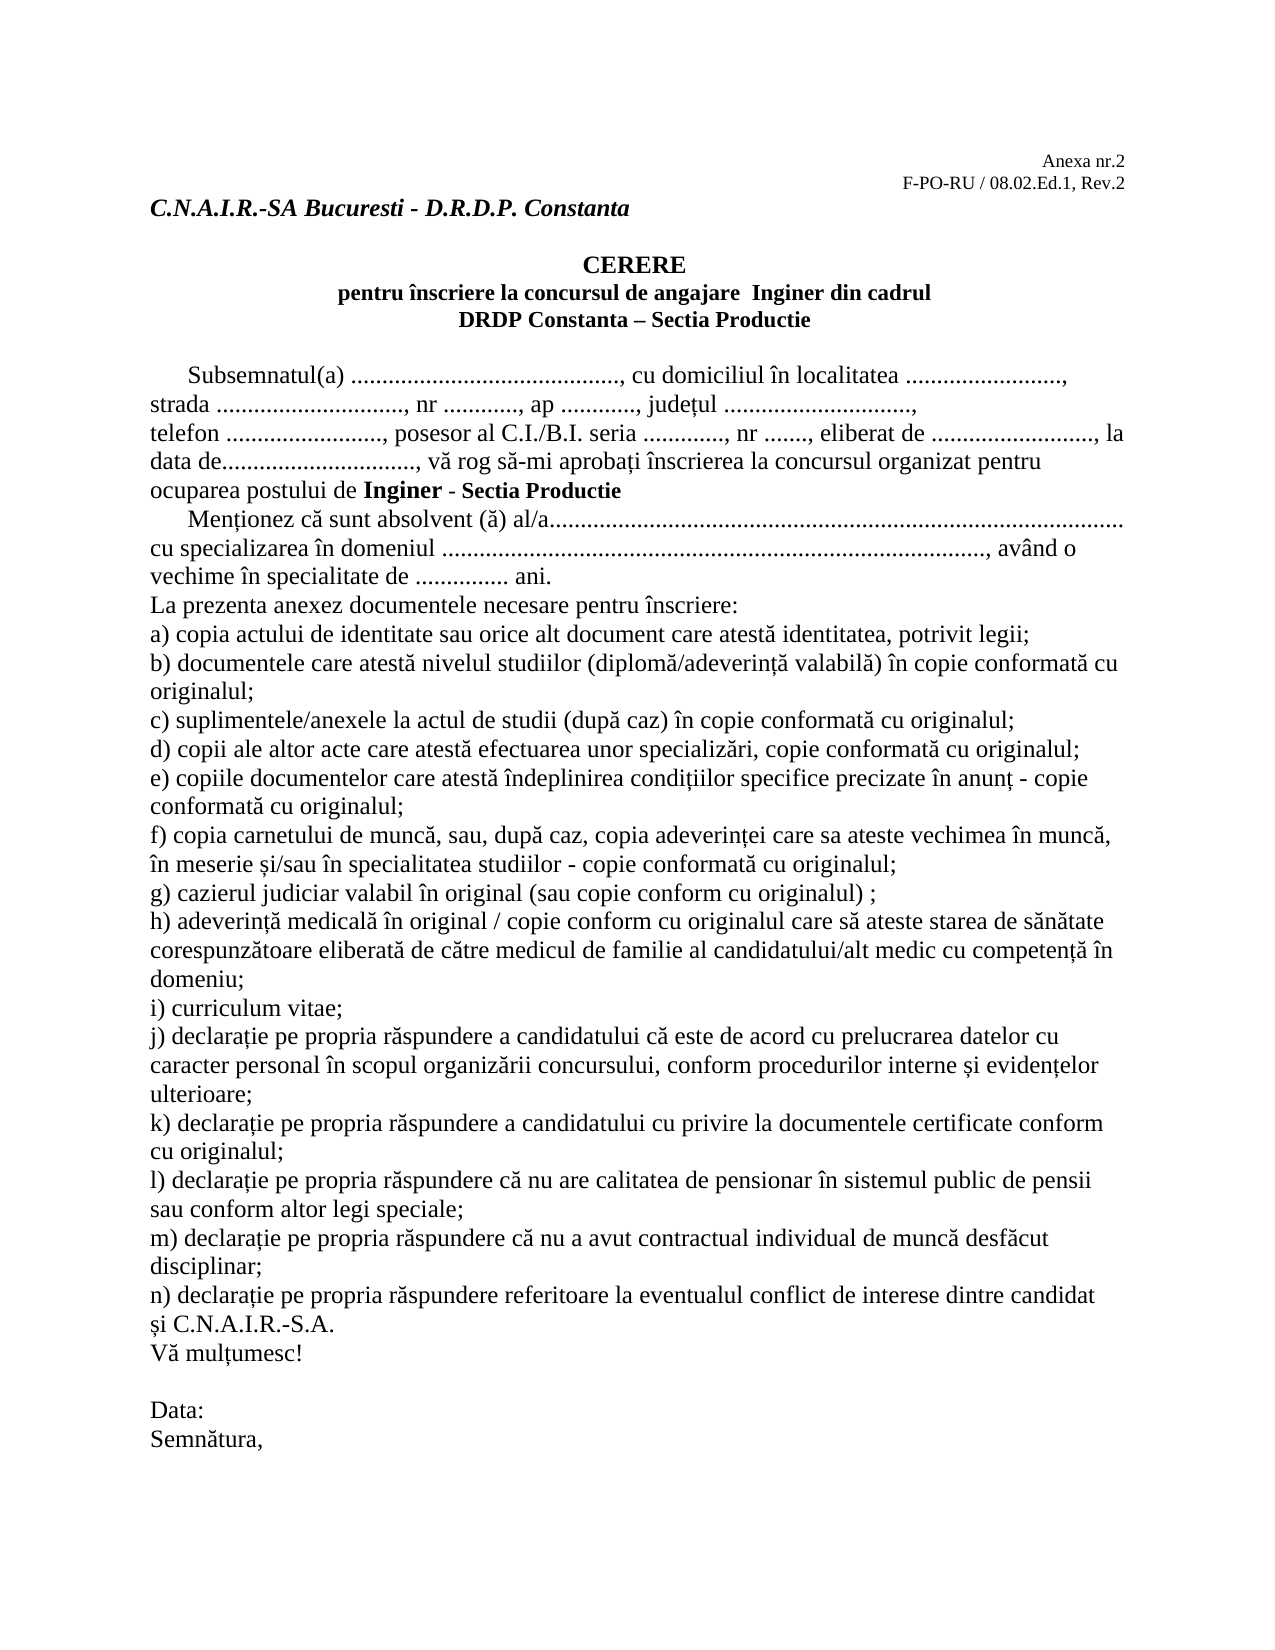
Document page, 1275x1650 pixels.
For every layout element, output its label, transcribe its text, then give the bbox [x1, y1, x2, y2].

text m) declarație pe propria răspundere că nu a avut contractual individual de muncă desfăcut disciplinar; [150, 1223, 1125, 1280]
text F-PO-RU / 08.02.Ed.1, Rev.2 [150, 172, 1125, 193]
text C.N.A.I.R.-SA Bucuresti - D.R.D.P. Constanta [150, 193, 1125, 222]
text l) declarație pe propria răspundere că nu are calitatea de pensionar în sistemul public de pensii sau conform altor legi speciale; [150, 1165, 1116, 1223]
text n) declarație pe propria răspundere referitoare la eventualul conflict de interese dintre candidat și C.N.A.I.R.-S.A. [150, 1280, 1116, 1338]
text Vă mulțumesc! [150, 1338, 1116, 1366]
text CERERE pentru înscriere la concursul de angajare Inginer din cadrul [150, 251, 1125, 306]
text Menționez că sunt absolvent (ă) al/a............................................................................................ cu specializarea în domeniul ......................................................................................., având o vechime în specialitate de ............... ani. [150, 504, 1125, 590]
text a) copia actului de identitate sau orice alt document care atestă identitatea, potrivit legii; b) documentele care atestă nivelul studiilor (diplomă/adeverință valabilă) în copie conformată cu originalul; c) suplimentele/anexele la actul de studii (după caz) în copie conformată cu originalul; d) copii ale altor acte care atestă efectuarea unor specializări, copie conformată cu originalul; e) copiile documentelor care atestă îndeplinirea condițiilor specifice precizate în anunț - copie conformată cu originalul; f) copia carnetului de muncă, sau, după caz, copia adeverinței care sa ateste vechimea în muncă, în meserie și/sau în specialitatea studiilor - copie conformată cu originalul; g) cazierul judiciar valabil în original (sau copie conform cu originalul) ; h) adeverință medicală în original / copie conform cu originalul care să ateste starea de sănătate corespunzătoare eliberată de către medicul de familie al candidatului/alt medic cu competență în domeniu; i) curriculum vitae; j) declarație pe propria răspundere a candidatului că este de acord cu prelucrarea datelor cu caracter personal în scopul organizării concursului, conform procedurilor interne și evidențelor ulterioare; [150, 619, 1125, 1108]
text Data: Semnătura, [150, 1395, 1116, 1453]
text k) declarație pe propria răspundere a candidatului cu privire la documentele certificate conform cu originalul; [150, 1108, 1125, 1165]
text DRDP Constanta – Sectia Productie [150, 306, 1125, 332]
text La prezenta anexez documentele necesare pentru înscriere: [150, 590, 1125, 619]
text Anexa nr.2 [150, 150, 1125, 172]
text Subsemnatul(a) ..........................................., cu domiciliul în localitatea ........................., strada .............................., nr ............, ap ............, județul .............................., telefon ........................., posesor al C.I./B.I. seria ............., nr ......., eliberat de .........................., la data de..............................., vă rog să-mi aprobați înscrierea la concursul organizat pentru ocuparea postului de Inginer - Sectia Productie [150, 360, 1125, 504]
